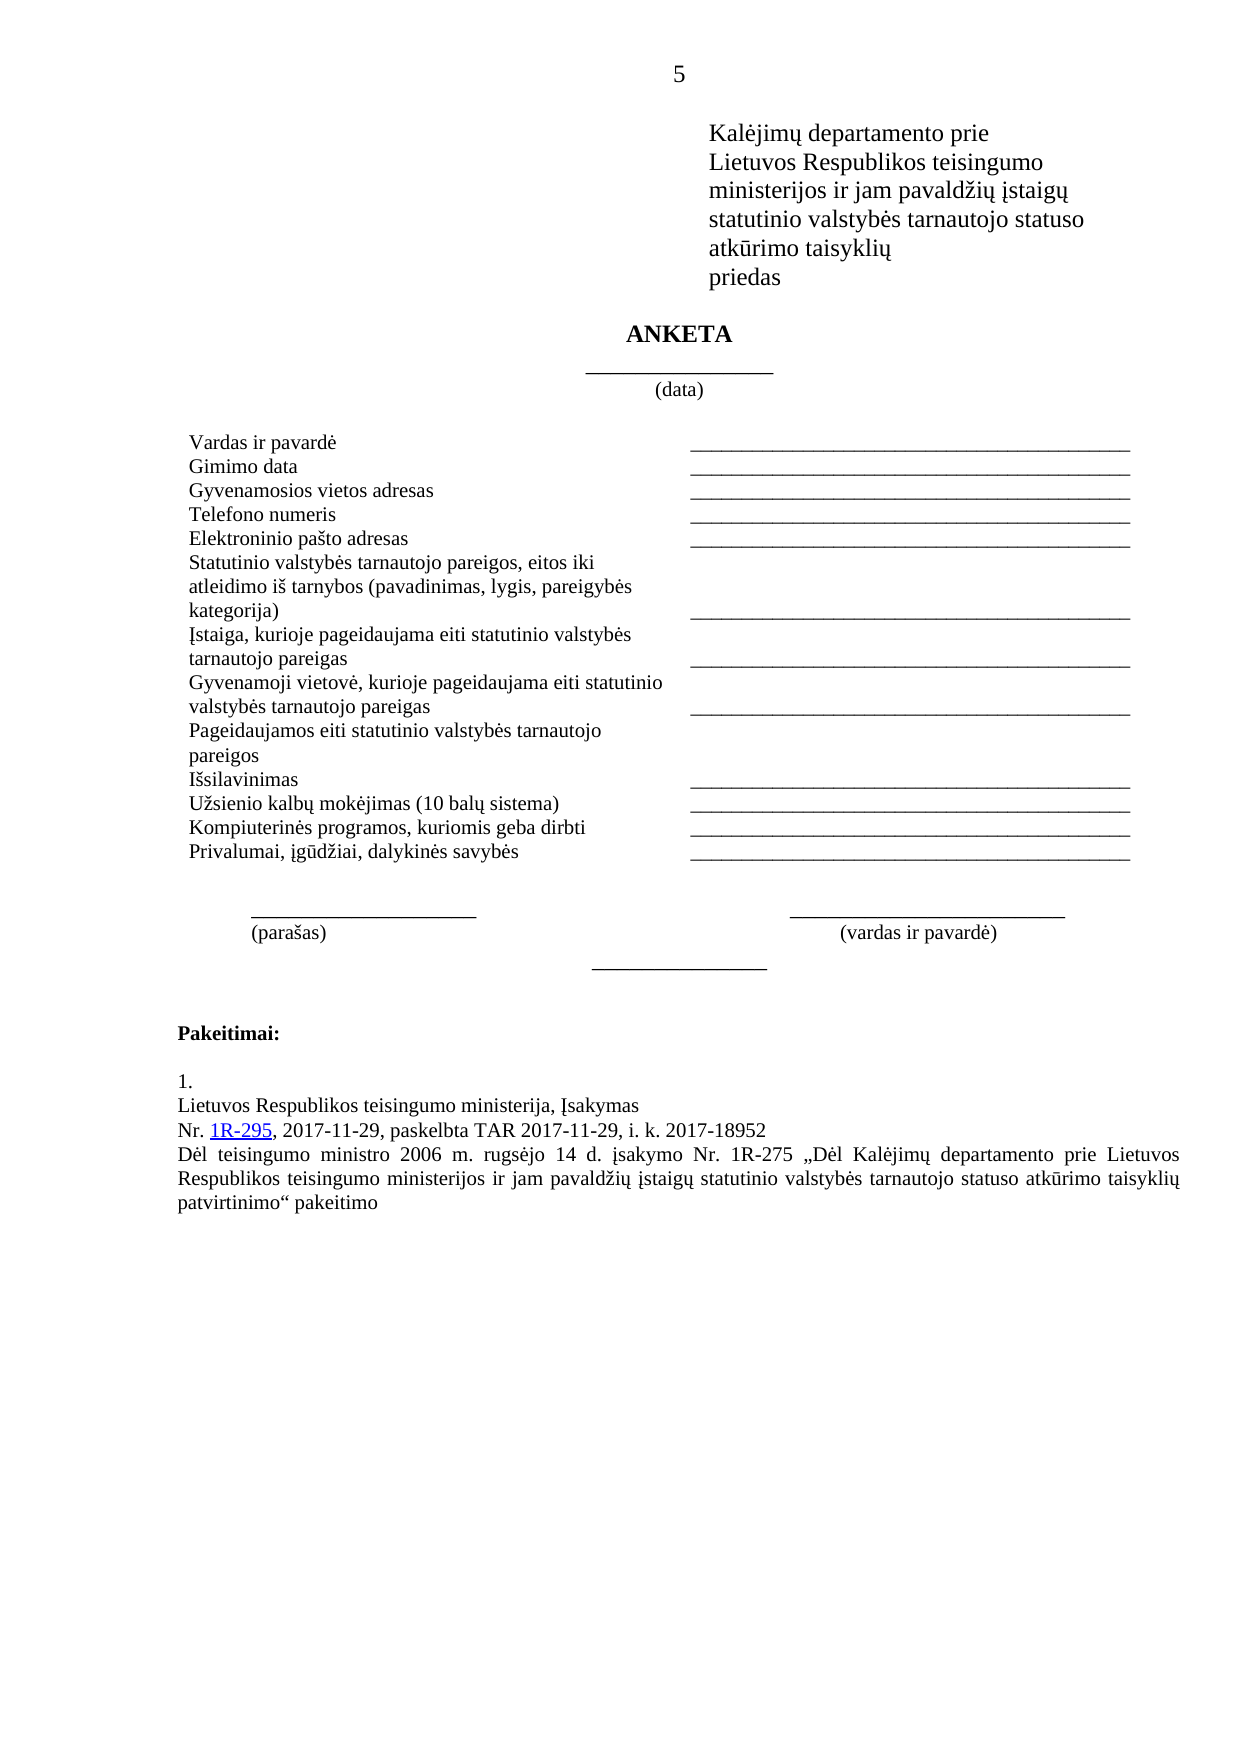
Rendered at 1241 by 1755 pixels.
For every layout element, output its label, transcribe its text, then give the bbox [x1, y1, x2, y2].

table_cell __ [679, 526, 1181, 550]
text priedas [177, 262, 1181, 291]
text ______________ [177, 944, 1181, 973]
text Kalėjimų departamento prie [709, 118, 1181, 147]
text statutinio valstybės tarnautojo statuso [177, 204, 1181, 233]
table_cell __ [679, 454, 1181, 478]
text Nr. 1R-295, 2017-11-29, paskelbta TAR 2017-11-29, i. k. 2017-18952 [177, 1117, 1181, 1142]
text ministerijos ir jam pavaldžių įstaigų [177, 176, 1181, 204]
table_cell Privalumai, įgūdžiai, dalykinės savybės [177, 839, 679, 863]
text Lietuvos Respublikos teisingumo ministerija, Įsakymas [177, 1093, 1181, 1117]
table_cell __ [679, 670, 1181, 718]
text (parašas) (vardas ir pavardė) [177, 920, 1181, 944]
table_cell Statutinio valstybės tarnautojo pareigos, eitos iki atleidimo iš tarnybos (pavadinimas, lygis, pareigybės kategorija) [177, 550, 679, 622]
table_cell __ [679, 622, 1181, 670]
table_cell Išsilavinimas [177, 767, 679, 791]
table_cell __ [679, 815, 1181, 839]
text Lietuvos Respublikos teisingumo [177, 147, 1181, 176]
table_cell Elektroninio pašto adresas [177, 526, 679, 550]
text Pakeitimai: [177, 1021, 1181, 1045]
text ANKETA [177, 319, 1181, 348]
table_cell __ [679, 550, 1181, 622]
table_cell [679, 719, 1181, 767]
text __________________ ______________________ [177, 892, 1181, 920]
table_header __ [679, 430, 1181, 454]
text _______________ [177, 348, 1181, 377]
table_cell __ [679, 791, 1181, 815]
table_cell Kompiuterinės programos, kuriomis geba dirbti [177, 815, 679, 839]
table_cell __ [679, 478, 1181, 502]
table_cell __ [679, 839, 1181, 863]
table_cell Gyvenamosios vietos adresas [177, 478, 679, 502]
text (data) [177, 377, 1181, 401]
table_cell __ [679, 767, 1181, 791]
table_cell Gyvenamoji vietovė, kurioje pageidaujama eiti statutinio valstybės tarnautojo pareigas [177, 670, 679, 718]
table_cell Telefono numeris [177, 502, 679, 526]
table_header Vardas ir pavardė [177, 430, 679, 454]
table_cell Gimimo data [177, 454, 679, 478]
text Dėl teisingumo ministro 2006 m. rugsėjo 14 d. įsakymo Nr. 1R-275 „Dėl Kalėjimų departamento prie Lietuvos Respublikos teisingumo ministerijos ir jam pavaldžių įstaigų statutinio valstybės tarnautojo statuso atkūrimo taisyklių patvirtinimo“ pakeitimo [177, 1142, 1181, 1214]
table_cell Įstaiga, kurioje pageidaujama eiti statutinio valstybės tarnautojo pareigas [177, 622, 679, 670]
table_cell Pageidaujamos eiti statutinio valstybės tarnautojo pareigos [177, 719, 679, 767]
table_cell __ [679, 502, 1181, 526]
table_cell Užsienio kalbų mokėjimas (10 balų sistema) [177, 791, 679, 815]
text atkūrimo taisyklių [177, 233, 1181, 262]
text 1. [177, 1069, 1181, 1093]
